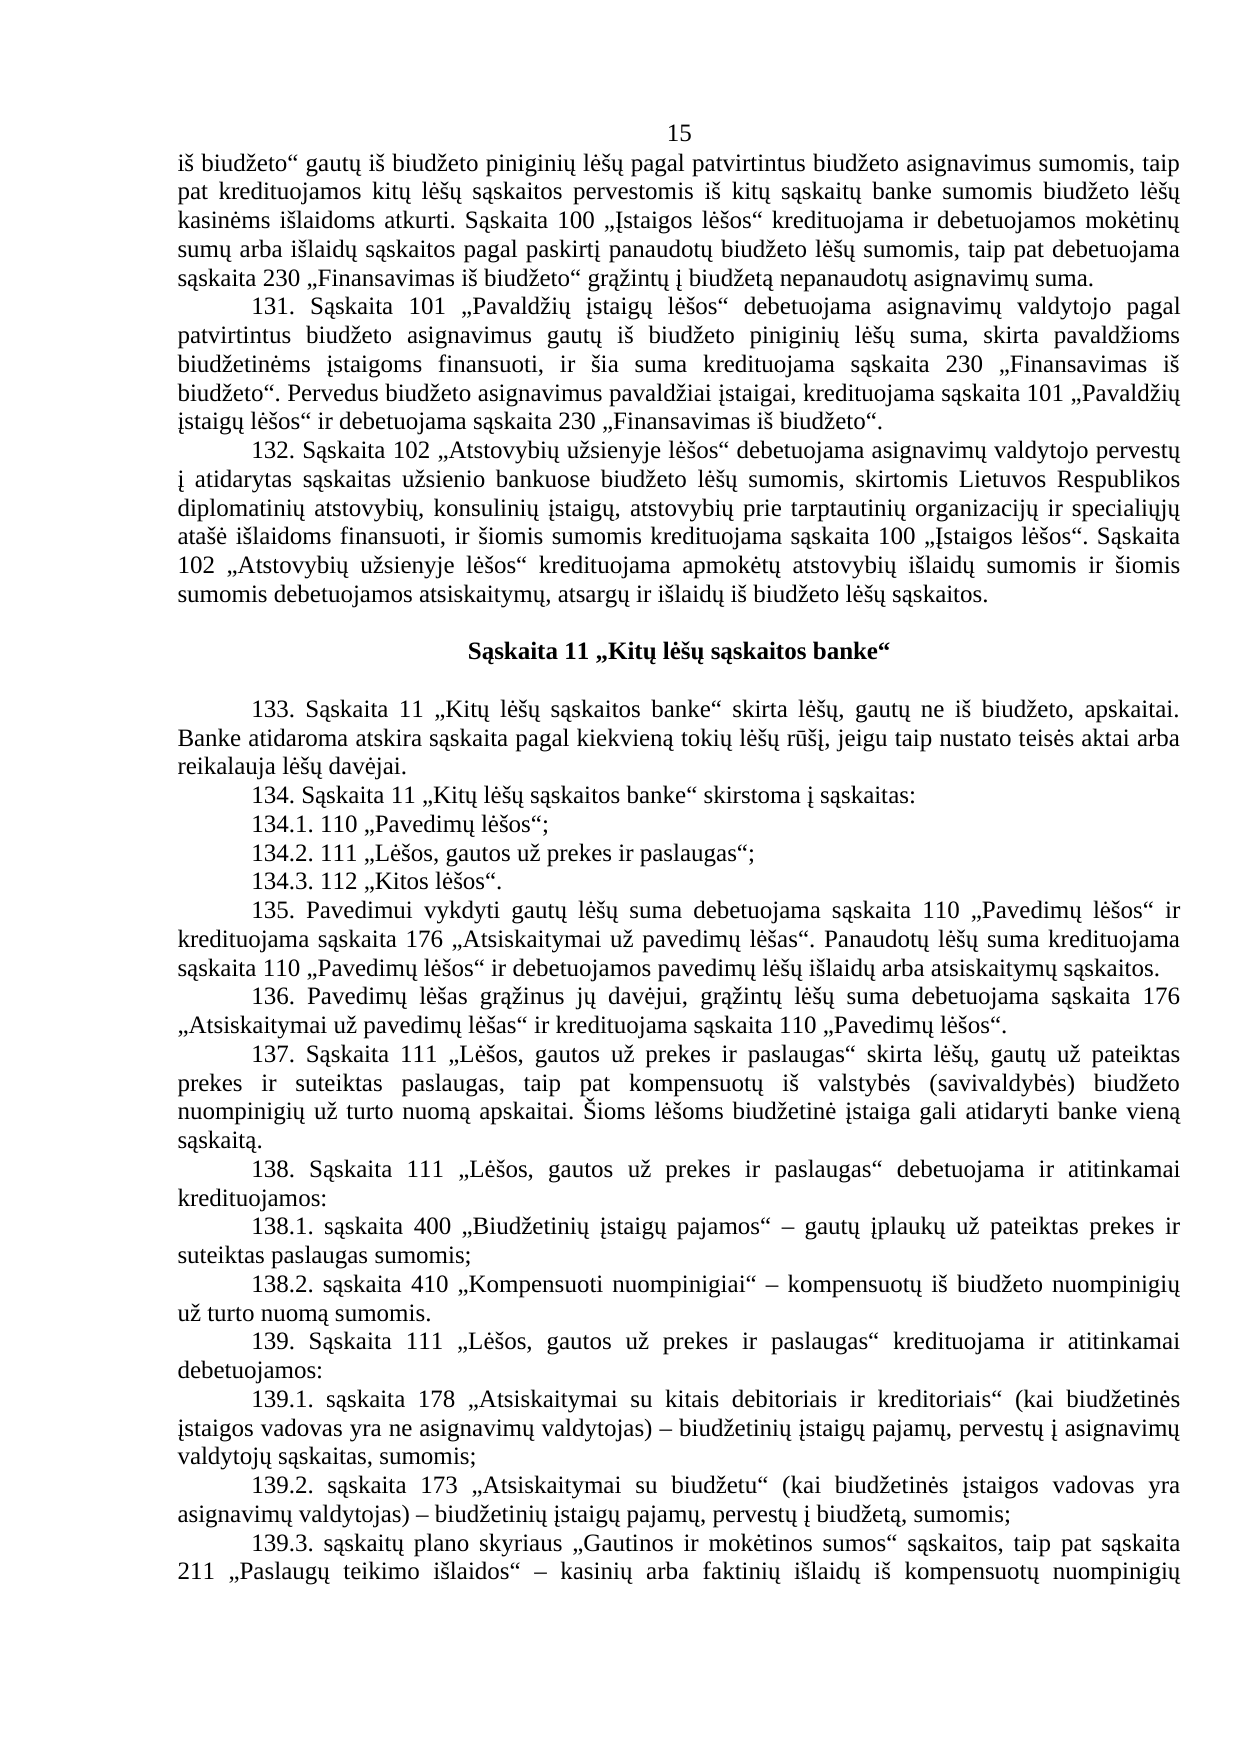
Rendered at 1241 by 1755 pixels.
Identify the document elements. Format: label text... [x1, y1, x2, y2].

text 139.2. sąskaita 173 „Atsiskaitymai su biudžetu“ (kai biudžetinės įstaigos vadovas yra asignavimų valdytojas) – biudžetinių įstaigų pajamų, pervestų į biudžetą, sumomis; [177, 1470, 1181, 1528]
text 134.1. 110 „Pavedimų lėšos“; [177, 809, 1181, 838]
text 137. Sąskaita 111 „Lėšos, gautos už prekes ir paslaugas“ skirta lėšų, gautų už pateiktas prekes ir suteiktas paslaugas, taip pat kompensuotų iš valstybės (savivaldybės) biudžeto nuompinigių už turto nuomą apskaitai. Šioms lėšoms biudžetinė įstaiga gali atidaryti banke vieną sąskaitą. [177, 1039, 1181, 1154]
text iš biudžeto“ gautų iš biudžeto piniginių lėšų pagal patvirtintus biudžeto asignavimus sumomis, taip pat kredituojamos kitų lėšų sąskaitos pervestomis iš kitų sąskaitų banke sumomis biudžeto lėšų kasinėms išlaidoms atkurti. Sąskaita 100 „Įstaigos lėšos“ kredituojama ir debetuojamos mokėtinų sumų arba išlaidų sąskaitos pagal paskirtį panaudotų biudžeto lėšų sumomis, taip pat debetuojama sąskaita 230 „Finansavimas iš biudžeto“ grąžintų į biudžetą nepanaudotų asignavimų suma. [177, 148, 1181, 291]
text 139.1. sąskaita 178 „Atsiskaitymai su kitais debitoriais ir kreditoriais“ (kai biudžetinės įstaigos vadovas yra ne asignavimų valdytojas) – biudžetinių įstaigų pajamų, pervestų į asignavimų valdytojų sąskaitas, sumomis; [177, 1384, 1181, 1470]
text 138.2. sąskaita 410 „Kompensuoti nuompinigiai“ – kompensuotų iš biudžeto nuompinigių už turto nuomą sumomis. [177, 1269, 1181, 1326]
text 131. Sąskaita 101 „Pavaldžių įstaigų lėšos“ debetuojama asignavimų valdytojo pagal patvirtintus biudžeto asignavimus gautų iš biudžeto piniginių lėšų suma, skirta pavaldžioms biudžetinėms įstaigoms finansuoti, ir šia suma kredituojama sąskaita 230 „Finansavimas iš biudžeto“. Pervedus biudžeto asignavimus pavaldžiai įstaigai, kredituojama sąskaita 101 „Pavaldžių įstaigų lėšos“ ir debetuojama sąskaita 230 „Finansavimas iš biudžeto“. [177, 291, 1181, 435]
text 138. Sąskaita 111 „Lėšos, gautos už prekes ir paslaugas“ debetuojama ir atitinkamai kredituojamos: [177, 1154, 1181, 1211]
text 132. Sąskaita 102 „Atstovybių užsienyje lėšos“ debetuojama asignavimų valdytojo pervestų į atidarytas sąskaitas užsienio bankuose biudžeto lėšų sumomis, skirtomis Lietuvos Respublikos diplomatinių atstovybių, konsulinių įstaigų, atstovybių prie tarptautinių organizacijų ir specialiųjų atašė išlaidoms finansuoti, ir šiomis sumomis kredituojama sąskaita 100 „Įstaigos lėšos“. Sąskaita 102 „Atstovybių užsienyje lėšos“ kredituojama apmokėtų atstovybių išlaidų sumomis ir šiomis sumomis debetuojamos atsiskaitymų, atsargų ir išlaidų iš biudžeto lėšų sąskaitos. [177, 435, 1181, 608]
text 139. Sąskaita 111 „Lėšos, gautos už prekes ir paslaugas“ kredituojama ir atitinkamai debetuojamos: [177, 1326, 1181, 1384]
text 135. Pavedimui vykdyti gautų lėšų suma debetuojama sąskaita 110 „Pavedimų lėšos“ ir kredituojama sąskaita 176 „Atsiskaitymai už pavedimų lėšas“. Panaudotų lėšų suma kredituojama sąskaita 110 „Pavedimų lėšos“ ir debetuojamos pavedimų lėšų išlaidų arba atsiskaitymų sąskaitos. [177, 895, 1181, 981]
text 134.2. 111 „Lėšos, gautos už prekes ir paslaugas“; [177, 838, 1181, 866]
text 139.3. sąskaitų plano skyriaus „Gautinos ir mokėtinos sumos“ sąskaitos, taip pat sąskaita 211 „Paslaugų teikimo išlaidos“ – kasinių arba faktinių išlaidų iš kompensuotų nuompinigių [177, 1528, 1181, 1585]
text 138.1. sąskaita 400 „Biudžetinių įstaigų pajamos“ – gautų įplaukų už pateiktas prekes ir suteiktas paslaugas sumomis; [177, 1211, 1181, 1269]
text 136. Pavedimų lėšas grąžinus jų davėjui, grąžintų lėšų suma debetuojama sąskaita 176 „Atsiskaitymai už pavedimų lėšas“ ir kredituojama sąskaita 110 „Pavedimų lėšos“. [177, 981, 1181, 1039]
text 134.3. 112 „Kitos lėšos“. [177, 866, 1181, 895]
text 134. Sąskaita 11 „Kitų lėšų sąskaitos banke“ skirstoma į sąskaitas: [177, 780, 1181, 809]
text Sąskaita 11 „Kitų lėšų sąskaitos banke“ [177, 636, 1181, 665]
text 133. Sąskaita 11 „Kitų lėšų sąskaitos banke“ skirta lėšų, gautų ne iš biudžeto, apskaitai. Banke atidaroma atskira sąskaita pagal kiekvieną tokių lėšų rūšį, jeigu taip nustato teisės aktai arba reikalauja lėšų davėjai. [177, 694, 1181, 780]
